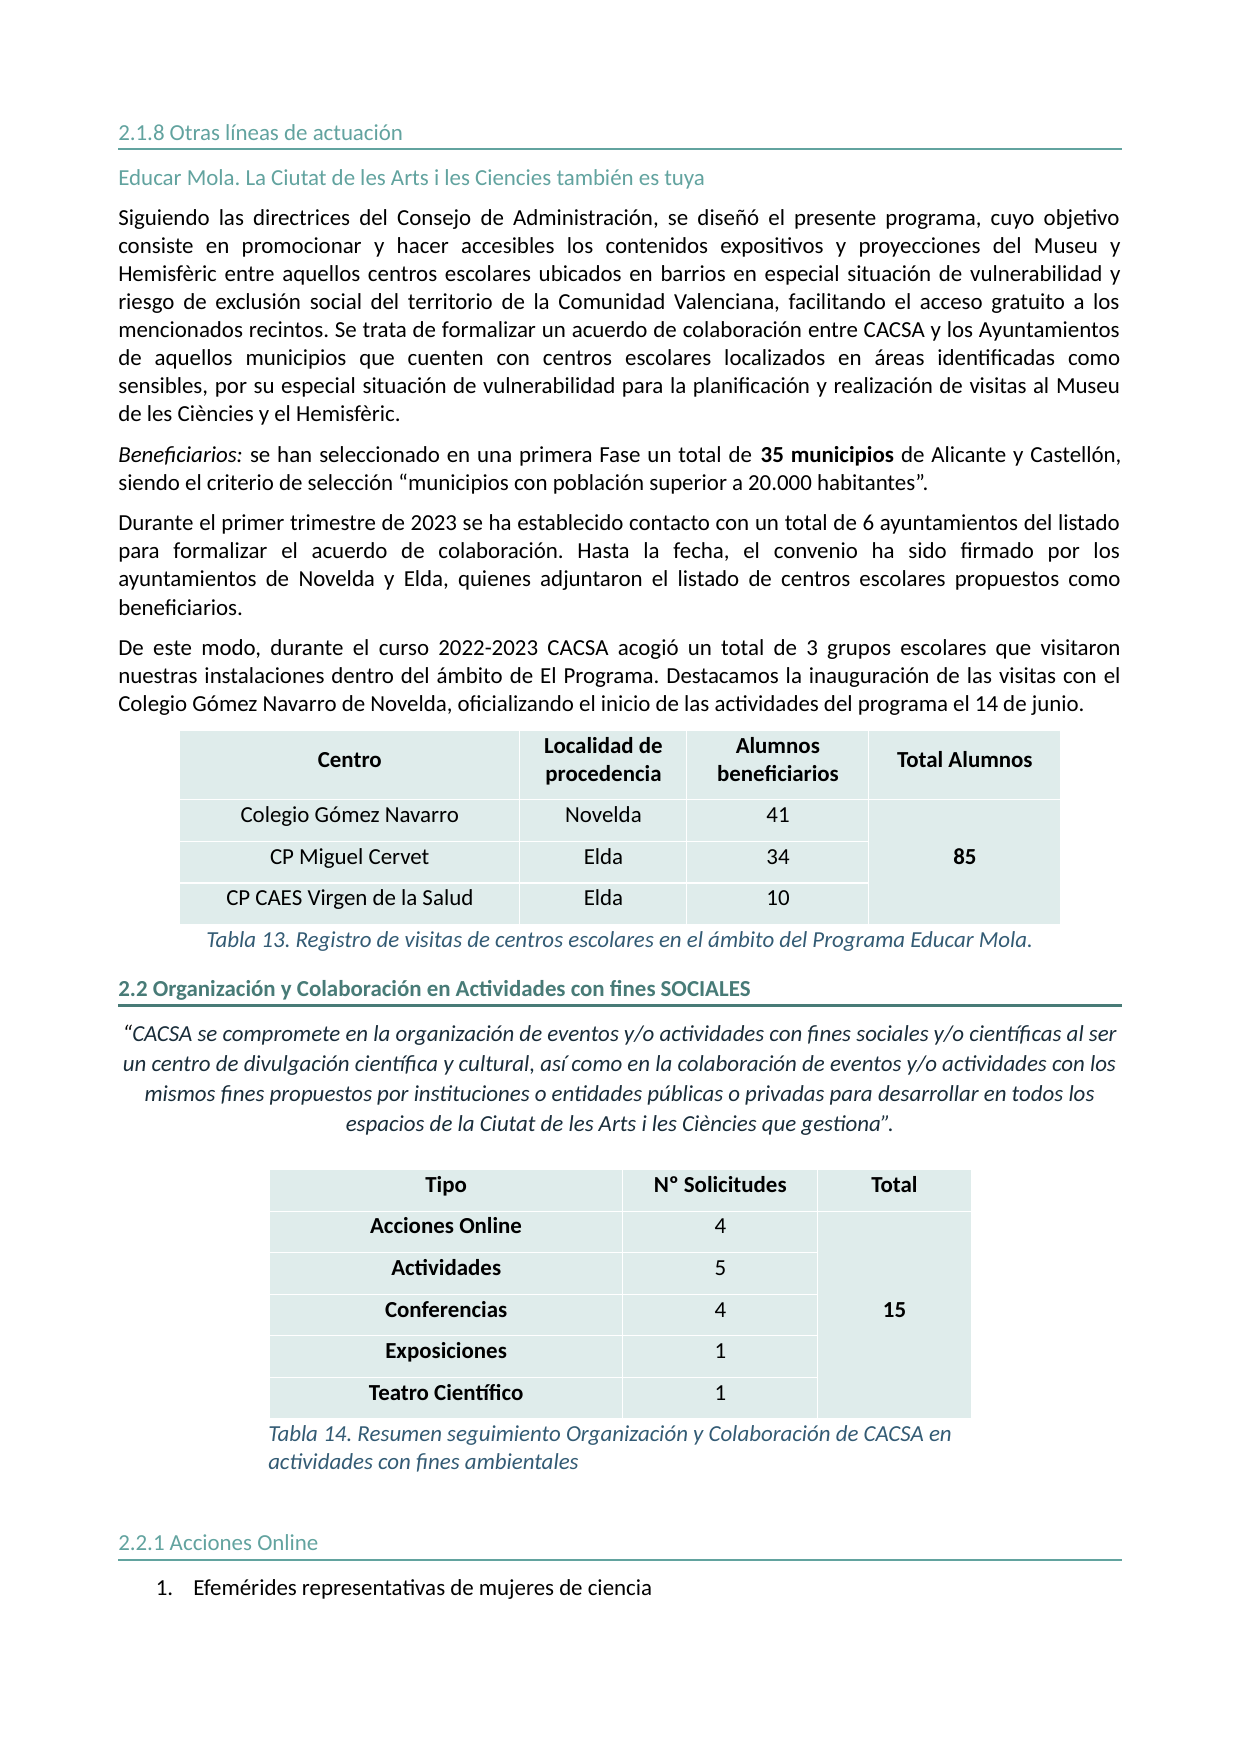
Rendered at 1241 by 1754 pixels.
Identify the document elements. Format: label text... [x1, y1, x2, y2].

table_cell 10 [687, 884, 868, 924]
table_header Localidad de procedencia [520, 731, 686, 799]
table_cell Colegio Gómez Navarro [180, 800, 519, 841]
subtitle 2.1.8 Otras líneas de actuación [118, 118, 1122, 148]
table_cell Teatro Científico [270, 1378, 622, 1418]
table_cell 15 [818, 1212, 971, 1418]
table_cell Elda [520, 884, 686, 924]
table_header Total Alumnos [869, 731, 1060, 799]
table_header Alumnos beneficiarios [687, 731, 868, 799]
table_cell Acciones Online [270, 1212, 622, 1252]
table_cell 41 [687, 800, 868, 841]
text Durante el primer trimestre de 2023 se ha establecido contacto con un total de 6 ayuntamientos del listado para formalizar el acuerdo de colaboración. Hasta la fecha, el convenio ha sido firmado por los ayuntamientos de Novelda y Elda, quienes adjuntaron el listado de centros escolares propuestos como beneficiarios. [118, 508, 1122, 621]
table_header Nº Solicitudes [623, 1170, 817, 1211]
table_header Tipo [270, 1170, 622, 1211]
table_cell Actividades [270, 1253, 622, 1294]
text Beneficiarios: se han seleccionado en una primera Fase un total de 35 municipios de Alicante y Castellón, siendo el criterio de selección “municipios con población superior a 20.000 habitantes”. [118, 440, 1122, 496]
table_cell 1 [623, 1336, 817, 1377]
subtitle 2.2.1 Acciones Online [118, 1528, 1122, 1559]
table_header Total [818, 1170, 971, 1211]
table_cell Conferencias [270, 1295, 622, 1335]
table_cell 4 [623, 1295, 817, 1335]
table_cell 34 [687, 842, 868, 882]
table_cell Elda [520, 842, 686, 882]
table_cell 1 [623, 1378, 817, 1418]
text Tabla 13. Registro de visitas de centros escolares en el ámbito del Programa Educar Mola. [118, 925, 1122, 953]
table_cell Novelda [520, 800, 686, 841]
text “CACSA se compromete en la organización de eventos y/o actividades con fines sociales y/o científicas al ser un centro de divulgación científica y cultural, así como en la colaboración de eventos y/o actividades con los mismos fines propuestos por instituciones o entidades públicas o privadas para desarrollar en todos los espacios de la Ciutat de les Arts i les Ciències que gestiona”. [118, 1019, 1122, 1137]
text Tabla 14. Resumen seguimiento Organización y Colaboración de CACSA en actividades con fines ambientales [268, 1419, 989, 1476]
subtitle 2.2 Organización y Colaboración en Actividades con fines SOCIALES [118, 974, 1122, 1004]
table_header Centro [180, 731, 519, 799]
subtitle Educar Mola. La Ciutat de les Arts i les Ciencies también es tuya [118, 163, 1122, 191]
table_cell CP Miguel Cervet [180, 842, 519, 882]
text De este modo, durante el curso 2022-2023 CACSA acogió un total de 3 grupos escolares que visitaron nuestras instalaciones dentro del ámbito de El Programa. Destacamos la inauguración de las visitas con el Colegio Gómez Navarro de Novelda, oficializando el inicio de las actividades del programa el 14 de junio. [118, 633, 1122, 717]
table_cell CP CAES Virgen de la Salud [180, 884, 519, 924]
table_cell 4 [623, 1212, 817, 1252]
table_cell 5 [623, 1253, 817, 1294]
table_cell 85 [869, 800, 1060, 924]
list Efemérides representativas de mujeres de ciencia [156, 1573, 1122, 1601]
table_cell Exposiciones [270, 1336, 622, 1377]
text Siguiendo las directrices del Consejo de Administración, se diseñó el presente programa, cuyo objetivo consiste en promocionar y hacer accesibles los contenidos expositivos y proyecciones del Museu y Hemisfèric entre aquellos centros escolares ubicados en barrios en especial situación de vulnerabilidad y riesgo de exclusión social del territorio de la Comunidad Valenciana, facilitando el acceso gratuito a los mencionados recintos. Se trata de formalizar un acuerdo de colaboración entre CACSA y los Ayuntamientos de aquellos municipios que cuenten con centros escolares localizados en áreas identificadas como sensibles, por su especial situación de vulnerabilidad para la planificación y realización de visitas al Museu de les Ciències y el Hemisfèric. [118, 203, 1122, 427]
